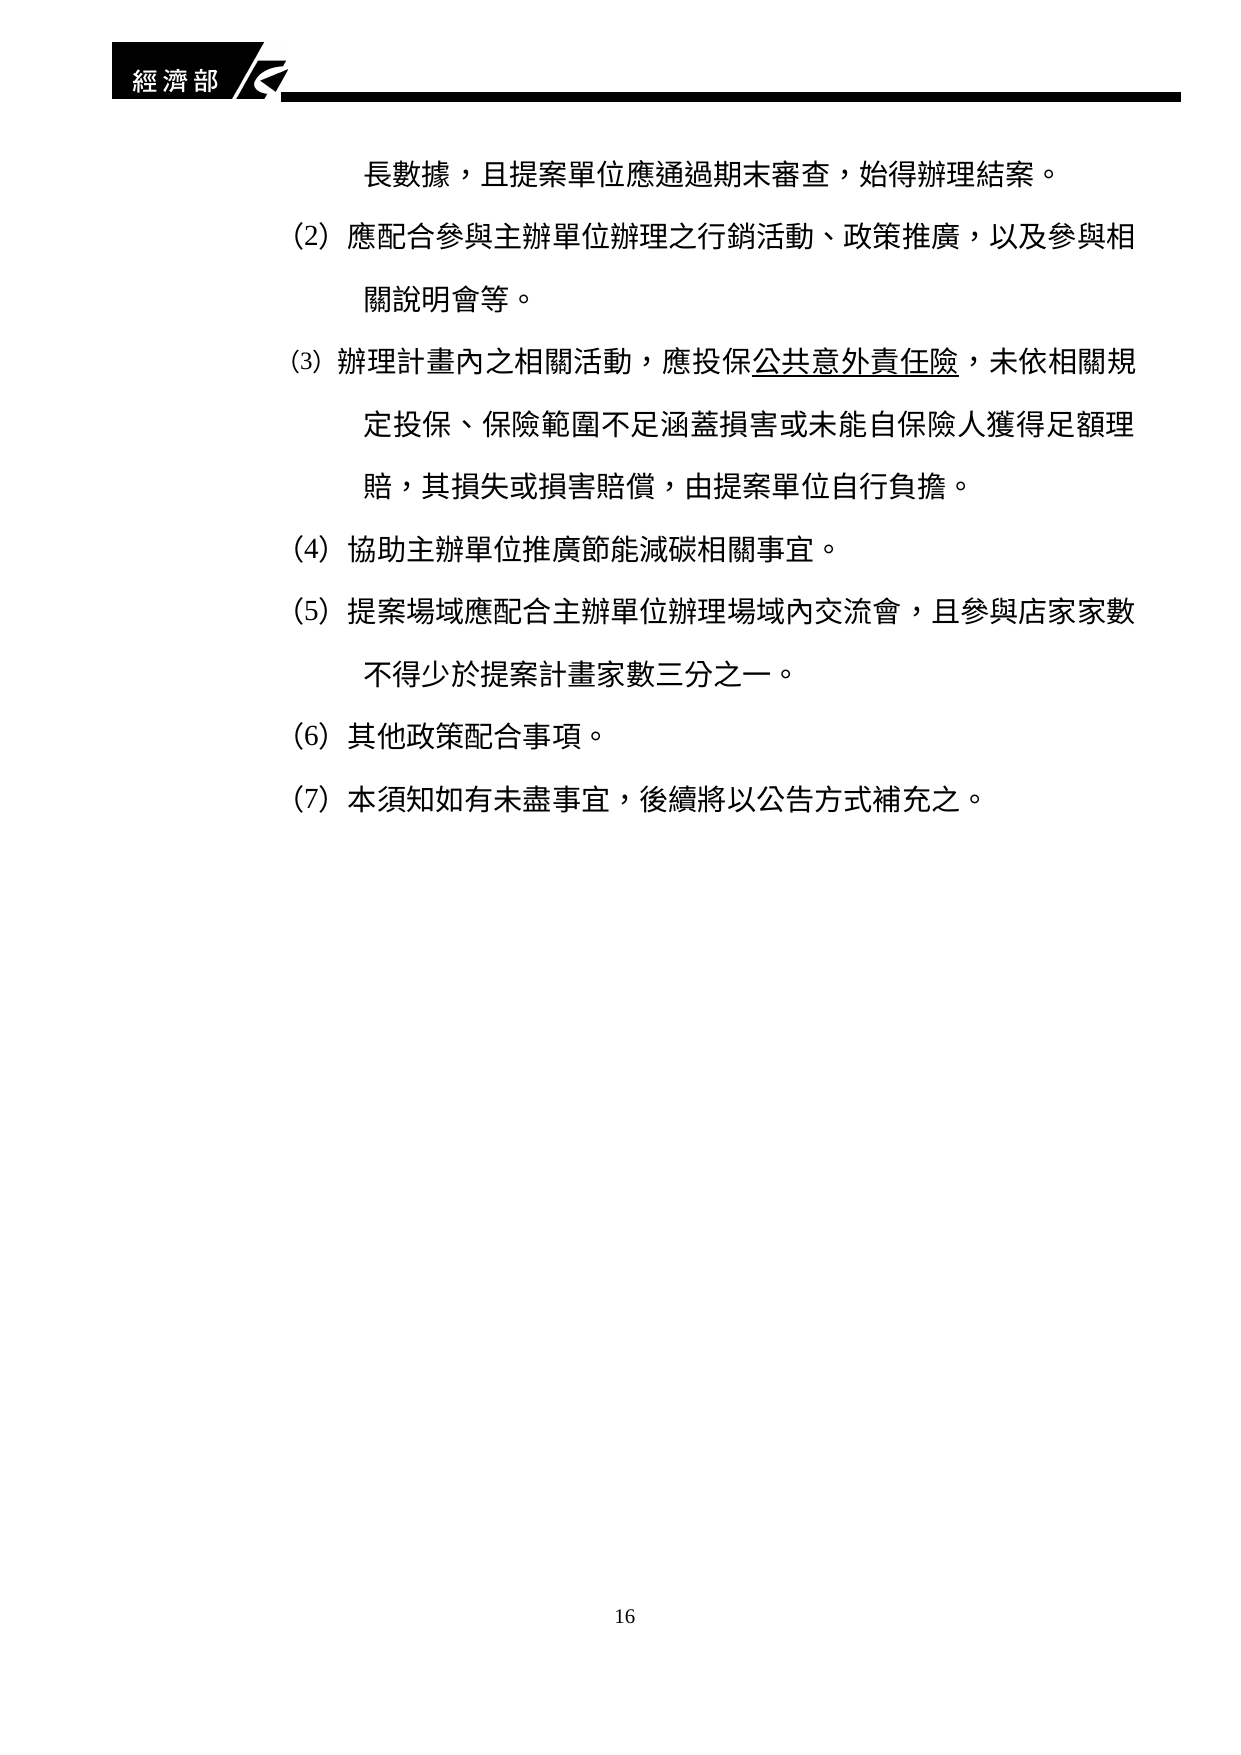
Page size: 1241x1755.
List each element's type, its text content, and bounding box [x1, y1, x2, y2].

list 提案場域應配合主辦單位辦理場域內交流會，且參與店家家數不得少於提案計畫家數三分之一。 [186, 568, 1137, 693]
list 應配合參與主辦單位辦理之行銷活動、政策推廣，以及參與相關說明會等。 [186, 193, 1137, 318]
list 長數據，且提案單位應通過期末審查，始得辦理結案。 [186, 131, 1137, 193]
list 協助主辦單位推廣節能減碳相關事宜。 [186, 506, 1137, 568]
list 本須知如有未盡事宜，後續將以公告方式補充之。 [186, 756, 1137, 818]
list 其他政策配合事項。 [186, 693, 1137, 756]
list 辦理計畫內之相關活動，應投保公共意外責任險，未依相關規定投保、保險範圍不足涵蓋損害或未能自保險人獲得足額理賠，其損失或損害賠償，由提案單位自行負擔。 [186, 318, 1137, 506]
